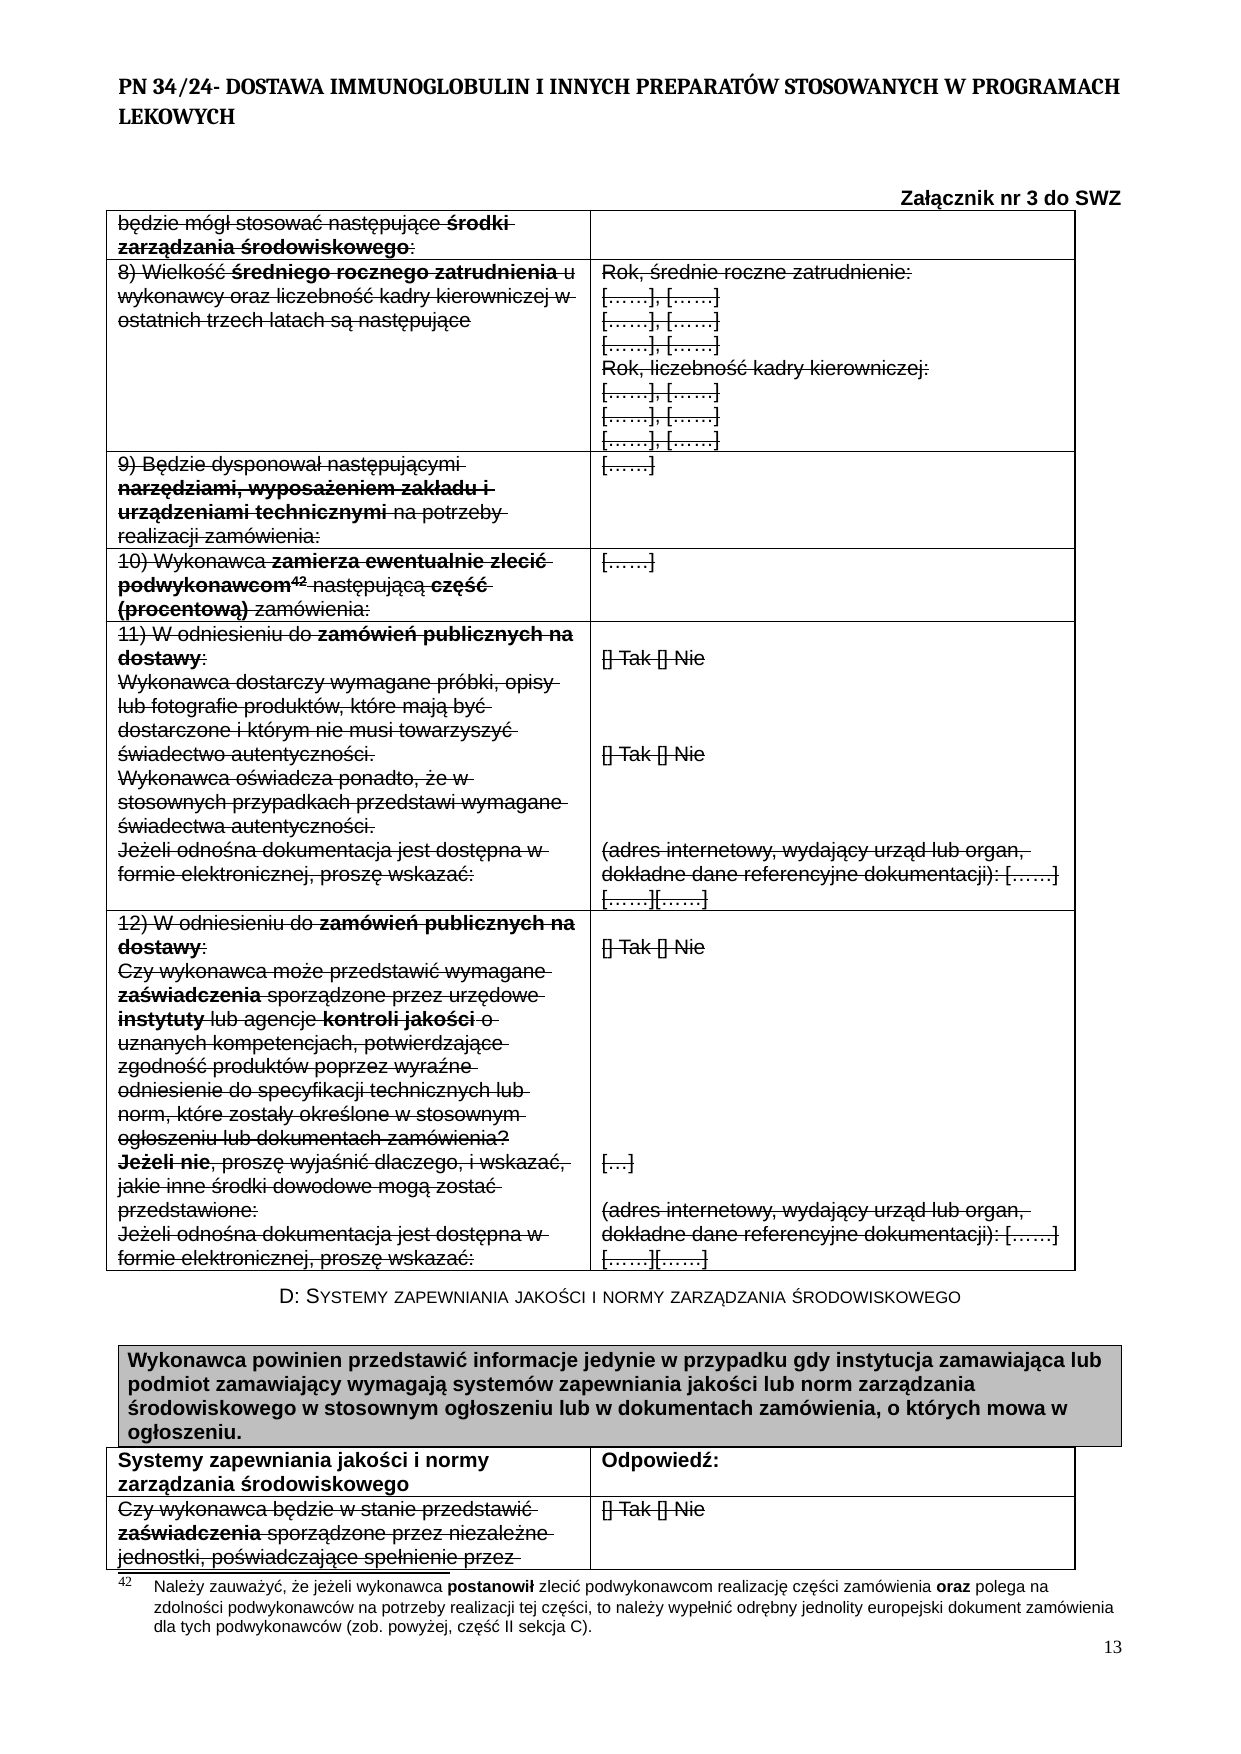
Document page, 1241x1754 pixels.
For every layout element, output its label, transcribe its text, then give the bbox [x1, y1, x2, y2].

table_cell 11) W odniesieniu do zamówień publicznych na dostawy: Wykonawca dostarczy wymagane próbki, opisy lub fotografie produktów, które mają być dostarczone i którym nie musi towarzyszyć świadectwo autentyczności. Wykonawca oświadcza ponadto, że w stosownych przypadkach przedstawi wymagane świadectwa autentyczności. Jeżeli odnośna dokumentacja jest dostępna w formie elektronicznej, proszę wskazać: [107, 622, 590, 909]
table_cell [] Tak [] Nie […] (adres internetowy, wydający urząd lub organ, dokładne dane referencyjne dokumentacji): [……][……][……] [591, 911, 1074, 1270]
title D: Systemy zapewniania jakości i normy zarządzania środowiskowego [118, 1283, 1122, 1307]
table_cell [……] [591, 452, 1074, 548]
text Wykonawca powinien przedstawić informacje jedynie w przypadku gdy instytucja zamawiająca lub podmiot zamawiający wymagają systemów zapewniania jakości lub norm zarządzania środowiskowego w stosownym ogłoszeniu lub w dokumentach zamówienia, o których mowa w ogłoszeniu. [119, 1346, 1121, 1446]
table_cell 12) W odniesieniu do zamówień publicznych na dostawy: Czy wykonawca może przedstawić wymagane zaświadczenia sporządzone przez urzędowe instytuty lub agencje kontroli jakości o uznanych kompetencjach, potwierdzające zgodność produktów poprzez wyraźne odniesienie do specyfikacji technicznych lub norm, które zostały określone w stosownym ogłoszeniu lub dokumentach zamówienia? Jeżeli nie, proszę wyjaśnić dlaczego, i wskazać, jakie inne środki dowodowe mogą zostać przedstawione: Jeżeli odnośna dokumentacja jest dostępna w formie elektronicznej, proszę wskazać: [107, 911, 590, 1270]
table_cell Rok, średnie roczne zatrudnienie: [……], [……] [……], [……] [……], [……] Rok, liczebność kadry kierowniczej: [……], [……] [……], [……] [……], [……] [591, 260, 1074, 451]
table_cell 10) Wykonawca zamierza ewentualnie zlecić podwykonawcom następującą część (procentową) zamówienia: [107, 549, 590, 621]
table_header Odpowiedź: [591, 1448, 1074, 1496]
table_cell [591, 211, 1074, 258]
table_cell 8) Wielkość średniego rocznego zatrudnienia u wykonawcy oraz liczebność kadry kierowniczej w ostatnich trzech latach są następujące [107, 260, 590, 451]
table_cell [] Tak [] Nie [] Tak [] Nie (adres internetowy, wydający urząd lub organ, dokładne dane referencyjne dokumentacji): [……][……][……] [591, 622, 1074, 909]
table_cell Czy wykonawca będzie w stanie przedstawić zaświadczenia sporządzone przez niezależne jednostki, poświadczające spełnienie przez [107, 1497, 590, 1569]
table_header Systemy zapewniania jakości i normy zarządzania środowiskowego [107, 1448, 590, 1496]
table_cell 9) Będzie dysponował następującymi narzędziami, wyposażeniem zakładu i urządzeniami technicznymi na potrzeby realizacji zamówienia: [107, 452, 590, 548]
table_cell będzie mógł stosować następujące środki zarządzania środowiskowego: [107, 211, 590, 258]
table_cell [] Tak [] Nie [591, 1497, 1074, 1569]
table_cell [……] [591, 549, 1074, 621]
